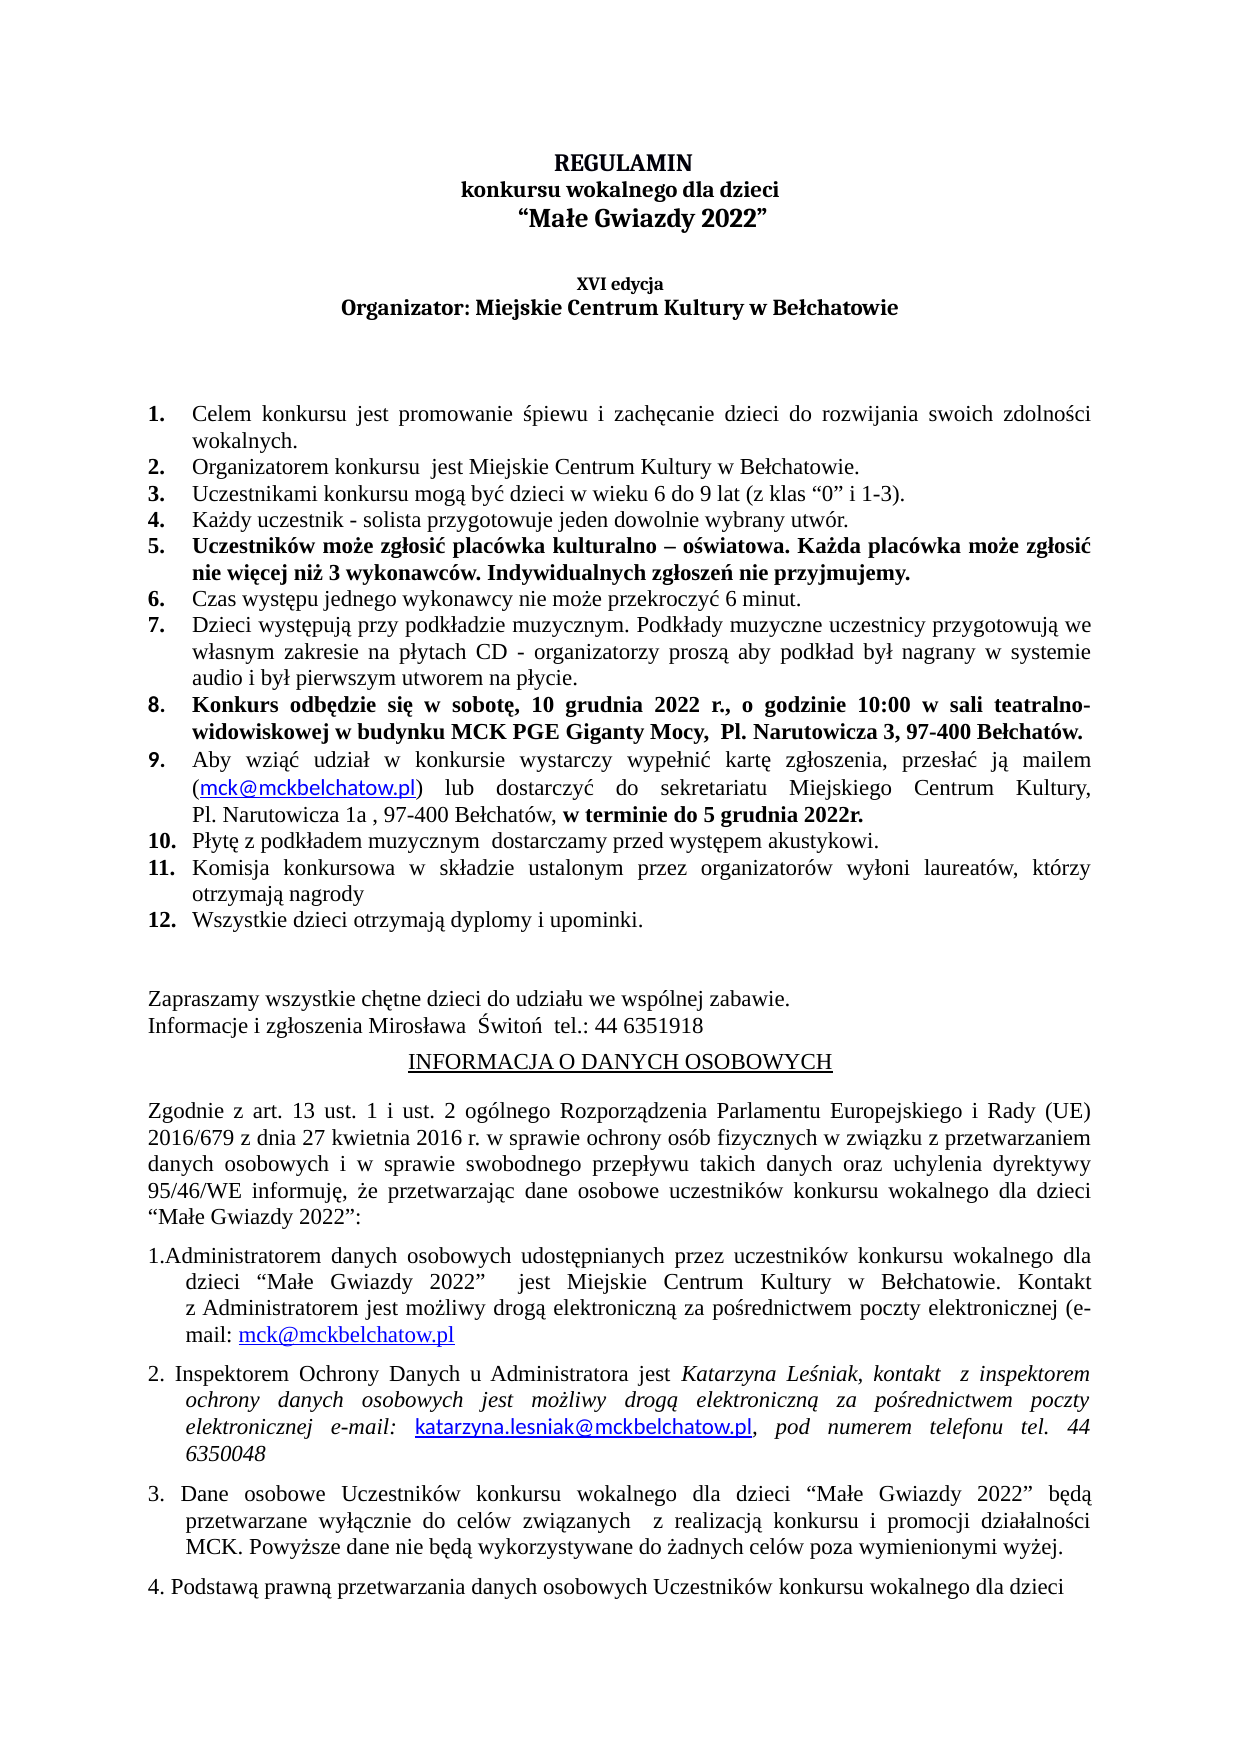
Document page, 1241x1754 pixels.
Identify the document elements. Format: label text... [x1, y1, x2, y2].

list Czas występu jednego wykonawcy nie może przekroczyć 6 minut. [148, 585, 1093, 611]
text Informacje i zgłoszenia Mirosława Świtoń tel.: 44 6351918 [148, 1012, 1093, 1038]
list Aby wziąć udział w konkursie wystarczy wypełnić kartę zgłoszenia, przesłać ją mailem (mck@mckbelchatow.pl) lub dostarczyć do sekretariatu Miejskiego Centrum Kultury, Pl. Narutowicza 1a , 97-400 Bełchatów, w terminie do 5 grudnia 2022r. [148, 745, 1093, 827]
text 1.Administratorem danych osobowych udostępnianych przez uczestników konkursu wokalnego dla dzieci “Małe Gwiazdy 2022” jest Miejskie Centrum Kultury w Bełchatowie. Kontakt z Administratorem jest możliwy drogą elektroniczną za pośrednictwem poczty elektronicznej (e-mail: mck@mckbelchatow.pl [148, 1242, 1093, 1347]
text 2. Inspektorem Ochrony Danych u Administratora jest Katarzyna Leśniak, kontakt z inspektorem ochrony danych osobowych jest możliwy drogą elektroniczną za pośrednictwem poczty elektronicznej e-mail: katarzyna.lesniak@mckbelchatow.pl, pod numerem telefonu tel. 44 6350048 [148, 1359, 1093, 1467]
list Każdy uczestnik - solista przygotowuje jeden dowolnie wybrany utwór. [148, 506, 1093, 532]
list Komisja konkursowa w składzie ustalonym przez organizatorów wyłoni laureatów, którzy otrzymają nagrody [148, 853, 1093, 906]
list Płytę z podkładem muzycznym dostarczamy przed występem akustykowi. [148, 827, 1093, 853]
list Organizatorem konkursu jest Miejskie Centrum Kultury w Bełchatowie. [148, 453, 1093, 479]
text INFORMACJA O DANYCH OSOBOWYCH [148, 1048, 1093, 1075]
list Konkurs odbędzie się w sobotę, 10 grudnia 2022 r., o godzinie 10:00 w sali teatralno- widowiskowej w budynku MCK PGE Giganty Mocy, Pl. Narutowicza 3, 97-400 Bełchatów. [148, 690, 1093, 745]
list Wszystkie dzieci otrzymają dyplomy i upominki. [148, 906, 1093, 933]
list Uczestnikami konkursu mogą być dzieci w wieku 6 do 9 lat (z klas “0” i 1-3). [148, 479, 1093, 506]
list konkursu wokalnego dla dzieci “Małe Gwiazdy 2022” [148, 177, 1093, 235]
list REGULAMIN [148, 148, 1093, 177]
list Celem konkursu jest promowanie śpiewu i zachęcanie dzieci do rozwijania swoich zdolności wokalnych. [148, 401, 1093, 453]
text Zgodnie z art. 13 ust. 1 i ust. 2 ogólnego Rozporządzenia Parlamentu Europejskiego i Rady (UE) 2016/679 z dnia 27 kwietnia 2016 r. w sprawie ochrony osób fizycznych w związku z przetwarzaniem danych osobowych i w sprawie swobodnego przepływu takich danych oraz uchylenia dyrektywy 95/46/WE informuję, że przetwarzając dane osobowe uczestników konkursu wokalnego dla dzieci “Małe Gwiazdy 2022”: [148, 1098, 1093, 1229]
text 4. Podstawą prawną przetwarzania danych osobowych Uczestników konkursu wokalnego dla dzieci [148, 1572, 1093, 1600]
text Zapraszamy wszystkie chętne dzieci do udziału we wspólnej zabawie. [148, 985, 1093, 1012]
list Dzieci występują przy podkładzie muzycznym. Podkłady muzyczne uczestnicy przygotowują we własnym zakresie na płytach CD - organizatorzy proszą aby podkład był nagrany w systemie audio i był pierwszym utworem na płycie. [148, 611, 1093, 690]
text XVI edycja [148, 273, 1093, 295]
text 3. Dane osobowe Uczestników konkursu wokalnego dla dzieci “Małe Gwiazdy 2022” będą przetwarzane wyłącznie do celów związanych z realizacją konkursu i promocji działalności MCK. Powyższe dane nie będą wykorzystywane do żadnych celów poza wymienionymi wyżej. [148, 1479, 1093, 1560]
list Uczestników może zgłosić placówka kulturalno – oświatowa. Każda placówka może zgłosić nie więcej niż 3 wykonawców. Indywidualnych zgłoszeń nie przyjmujemy. [148, 532, 1093, 585]
text Organizator: Miejskie Centrum Kultury w Bełchatowie [148, 295, 1093, 321]
